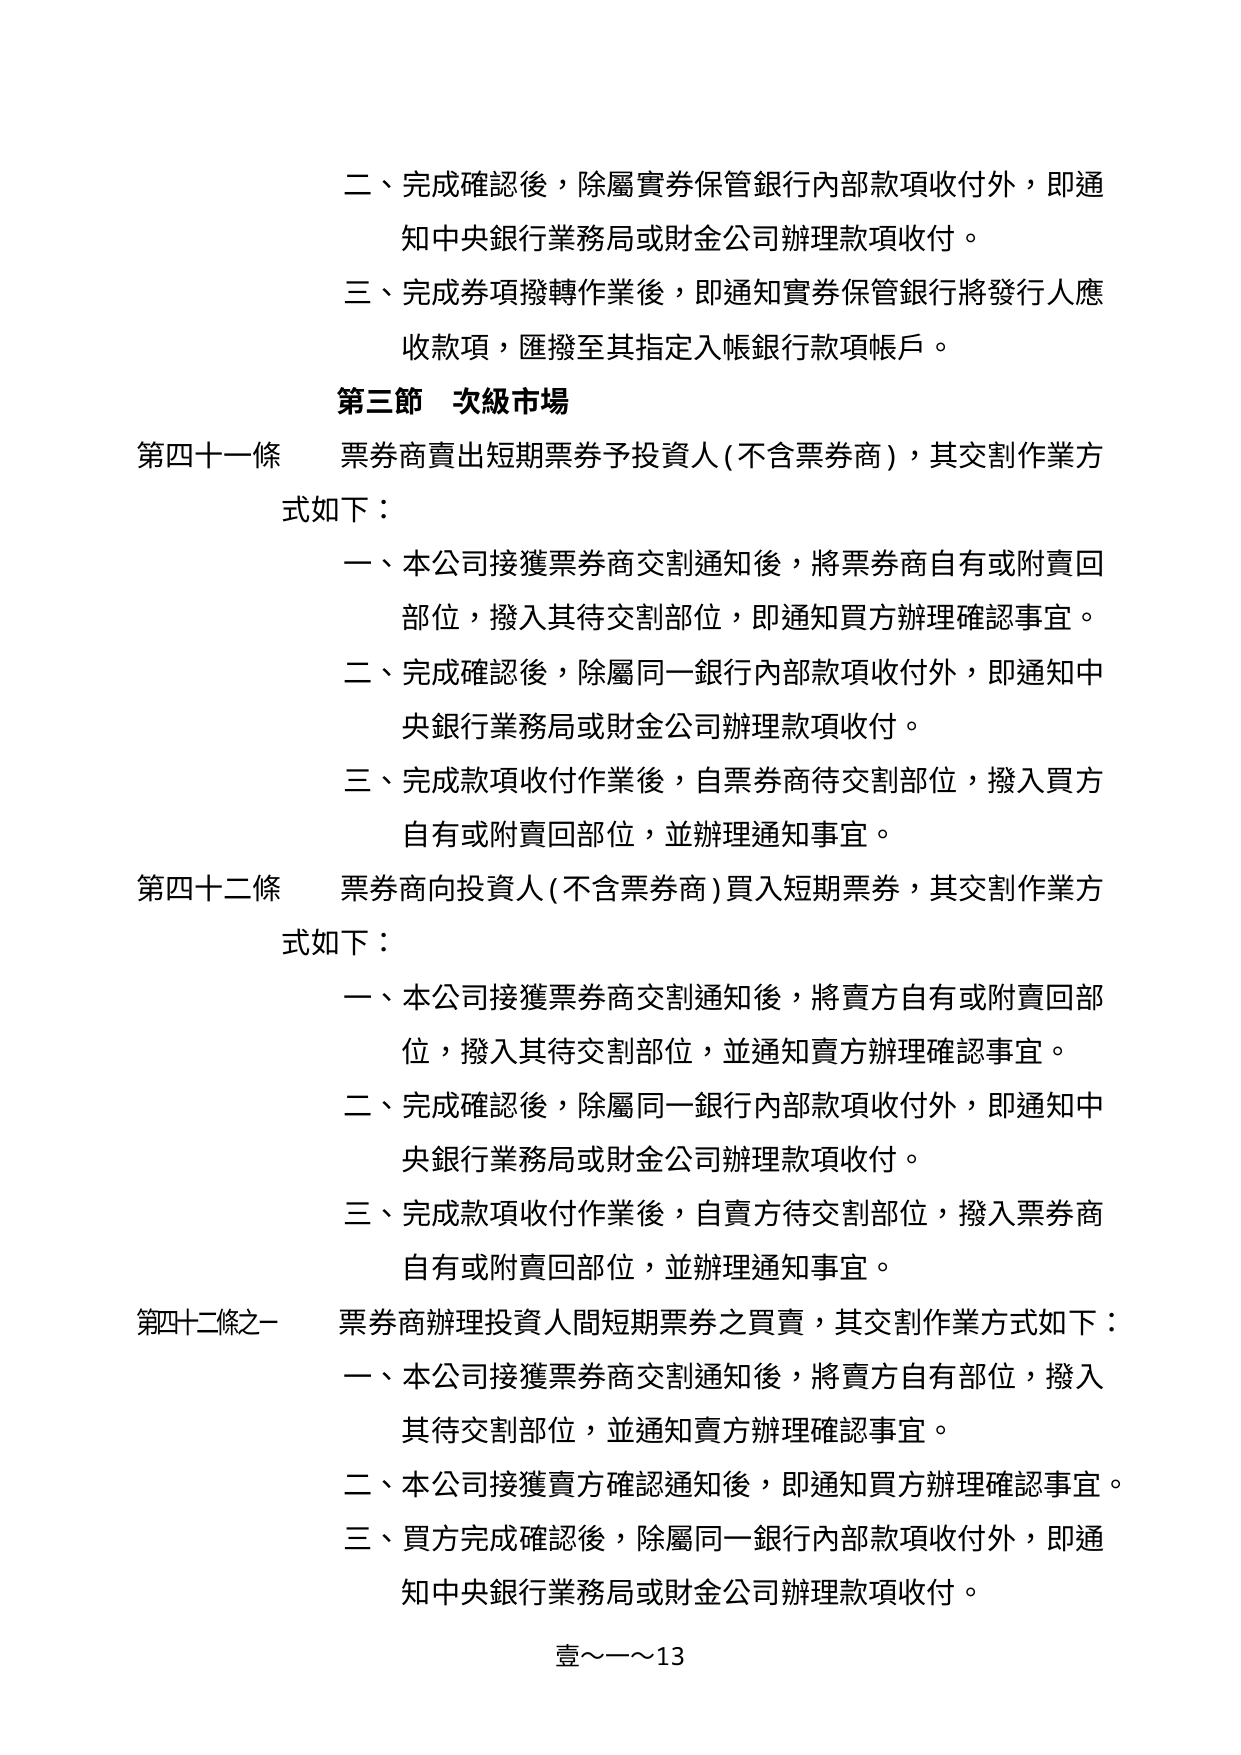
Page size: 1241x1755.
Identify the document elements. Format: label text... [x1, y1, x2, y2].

text 三、完成款項收付作業後，自票券商待交割部位，撥入買方自有或附賣回部位，並辦理通知事宜。 [343, 748, 1104, 856]
text 第四十一條 票券商賣出短期票券予投資人(不含票券商)，其交割作業方式如下： [136, 423, 1104, 531]
text 三、買方完成確認後，除屬同一銀行內部款項收付外，即通知中央銀行業務局或財金公司辦理款項收付。 [343, 1506, 1104, 1615]
text 一、本公司接獲票券商交割通知後，將賣方自有部位，撥入其待交割部位，並通知賣方辦理確認事宜。 [343, 1344, 1104, 1452]
text 一、本公司接獲票券商交割通知後，將賣方自有或附賣回部位，撥入其待交割部位，並通知賣方辦理確認事宜。 [343, 965, 1104, 1073]
text 二、本公司接獲賣方確認通知後，即通知買方辦理確認事宜。 [343, 1452, 1104, 1506]
text 一、本公司接獲票券商交割通知後，將票券商自有或附賣回部位，撥入其待交割部位，即通知買方辦理確認事宜。 [343, 531, 1104, 640]
text 二、完成確認後，除屬實券保管銀行內部款項收付外，即通知中央銀行業務局或財金公司辦理款項收付。 [343, 152, 1104, 261]
text 第三節 次級市場 [336, 369, 1104, 423]
text 三、完成款項收付作業後，自賣方待交割部位，撥入票券商自有或附賣回部位，並辦理通知事宜。 [343, 1181, 1104, 1290]
text 第四十二條之ㄧ 票券商辦理投資人間短期票券之買賣，其交割作業方式如下： [136, 1290, 1104, 1344]
text 第四十二條 票券商向投資人(不含票券商)買入短期票券，其交割作業方式如下： [136, 856, 1104, 965]
text 三、完成券項撥轉作業後，即通知實券保管銀行將發行人應收款項，匯撥至其指定入帳銀行款項帳戶。 [343, 261, 1104, 369]
text 二、完成確認後，除屬同一銀行內部款項收付外，即通知中央銀行業務局或財金公司辦理款項收付。 [343, 640, 1104, 748]
text 二、完成確認後，除屬同一銀行內部款項收付外，即通知中央銀行業務局或財金公司辦理款項收付。 [343, 1073, 1104, 1181]
